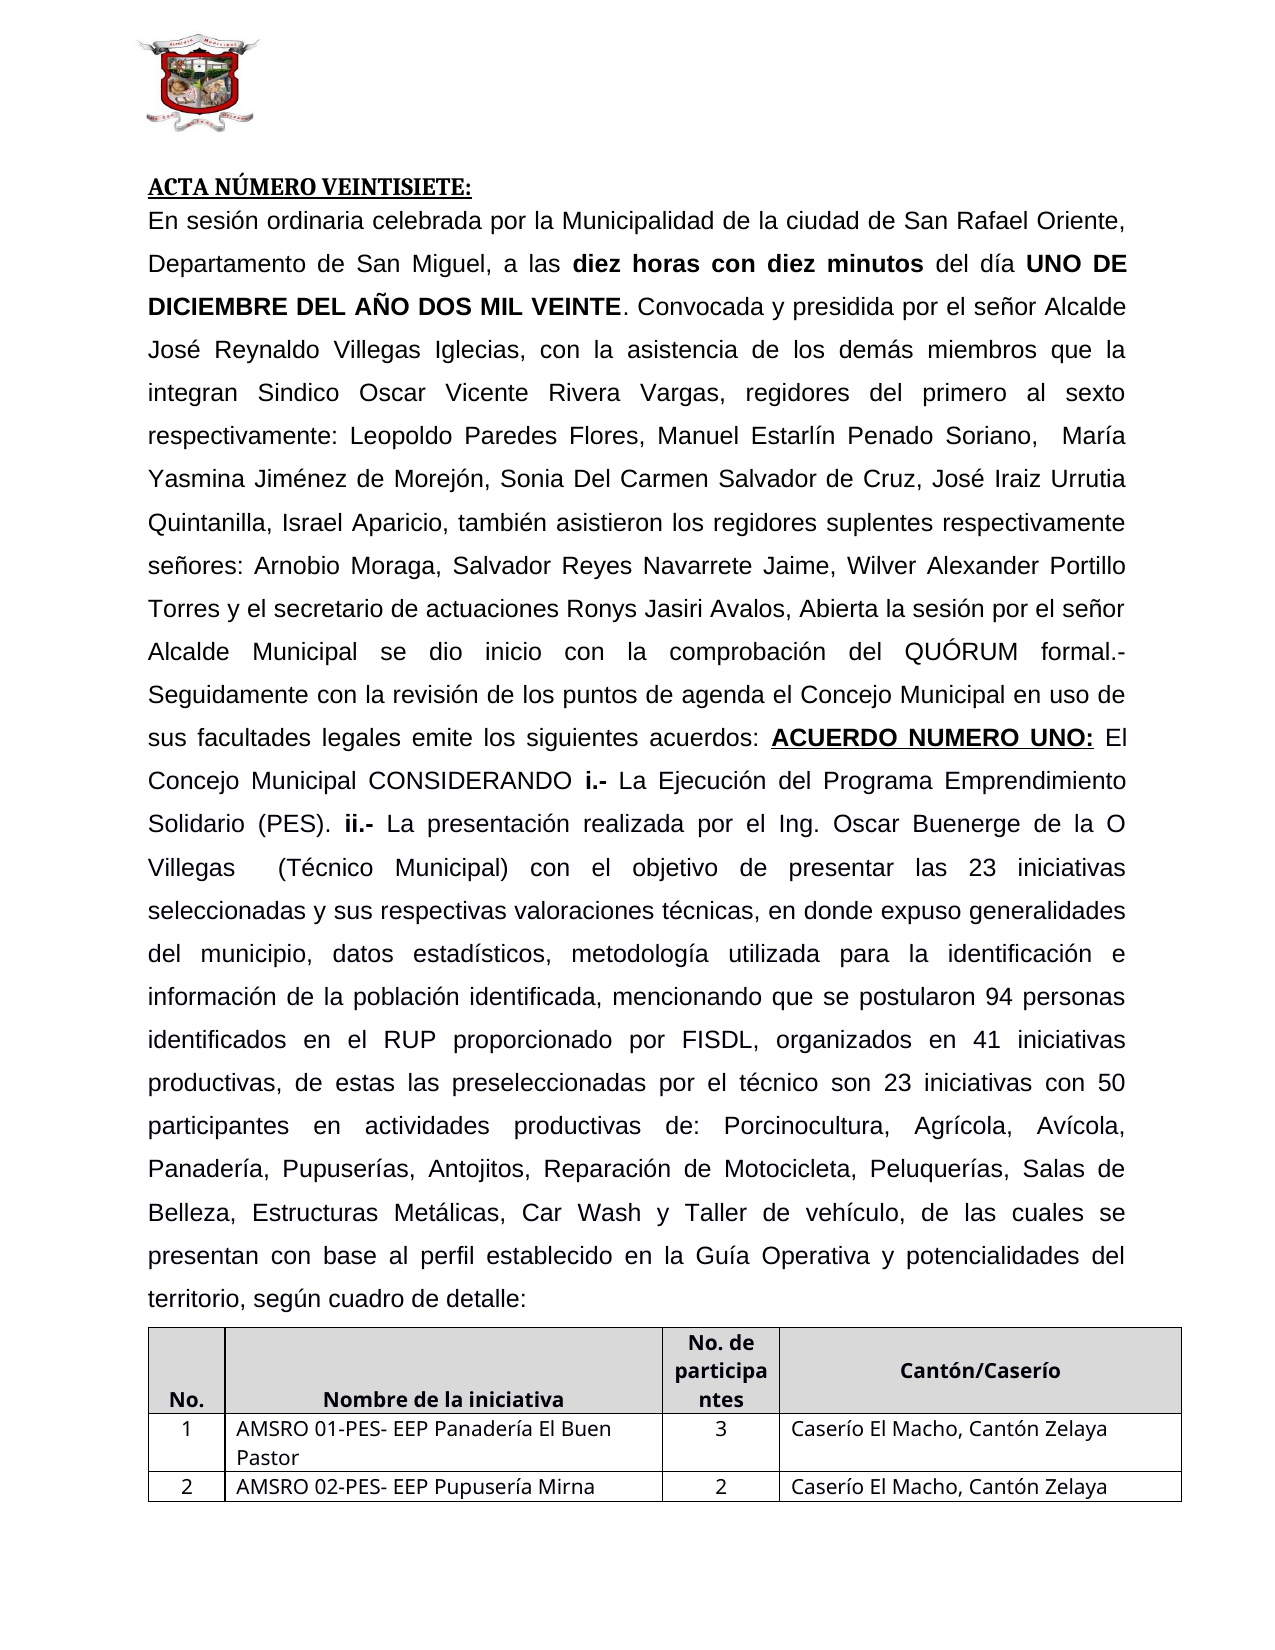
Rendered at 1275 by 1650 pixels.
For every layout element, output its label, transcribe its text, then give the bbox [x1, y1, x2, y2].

table_cell Caserío El Macho, Cantón Zelaya [780, 1472, 1181, 1501]
table_header Cantón/Caserío [780, 1328, 1181, 1413]
table_cell 3 [663, 1414, 779, 1471]
table_header Nombre de la iniciativa [226, 1328, 662, 1413]
table_header No. [149, 1328, 224, 1413]
table_cell AMSRO 02-PES- EEP Pupusería Mirna [226, 1472, 662, 1501]
table_cell 2 [149, 1472, 224, 1501]
table_cell 2 [663, 1472, 779, 1501]
table_cell Caserío El Macho, Cantón Zelaya [780, 1414, 1181, 1471]
table_header No. de participantes [663, 1328, 779, 1413]
subtitle ACTA NÚMERO VEINTISIETE: 01-12-2020 [148, 173, 1127, 201]
text En sesión ordinaria celebrada por la Municipalidad de la ciudad de San Rafael Oriente, Departamento de San Miguel, a las diez horas con diez minutos del día UNO DE DICIEMBRE DEL AÑO DOS MIL VEINTE. Convocada y presidida por el señor Alcalde José Reynaldo Villegas Iglecias, con la asistencia de los demás miembros que la integran Sindico Oscar Vicente Rivera Vargas, regidores del primero al sexto respectivamente: Leopoldo Paredes Flores, Manuel Estarlín Penado Soriano, María Yasmina Jiménez de Morejón, Sonia Del Carmen Salvador de Cruz, José Iraiz Urrutia Quintanilla, Israel Aparicio, también asistieron los regidores suplentes respectivamente señores: Arnobio Moraga, Salvador Reyes Navarrete Jaime, Wilver Alexander Portillo Torres y el secretario de actuaciones Ronys Jasiri Avalos, Abierta la sesión por el señor Alcalde Municipal se dio inicio con la comprobación del QUÓRUM formal.- Seguidamente con la revisión de los puntos de agenda el Concejo Municipal en uso de sus facultades legales emite los siguientes acuerdos: ACUERDO NUMERO UNO: El Concejo Municipal CONSIDERANDO i.- La Ejecución del Programa Emprendimiento Solidario (PES). ii.- La presentación realizada por el Ing. Oscar Buenerge de la O Villegas (Técnico Municipal) con el objetivo de presentar las 23 iniciativas seleccionadas y sus respectivas valoraciones técnicas, en donde expuso generalidades del municipio, datos estadísticos, metodología utilizada para la identificación e información de la población identificada, mencionando que se postularon 94 personas identificados en el RUP proporcionado por FISDL, organizados en 41 iniciativas productivas, de estas las preseleccionadas por el técnico son 23 iniciativas con 50 participantes en actividades productivas de: Porcinocultura, Agrícola, Avícola, Panadería, Pupuserías, Antojitos, Reparación de Motocicleta, Peluquerías, Salas de Belleza, Estructuras Metálicas, Car Wash y Taller de vehículo, de las cuales se presentan con base al perfil establecido en la Guía Operativa y potencialidades del territorio, según cuadro de detalle: [148, 206, 1127, 1313]
table_cell AMSRO 01-PES- EEP Panadería El Buen Pastor [226, 1414, 662, 1471]
table_cell 1 [149, 1414, 224, 1471]
